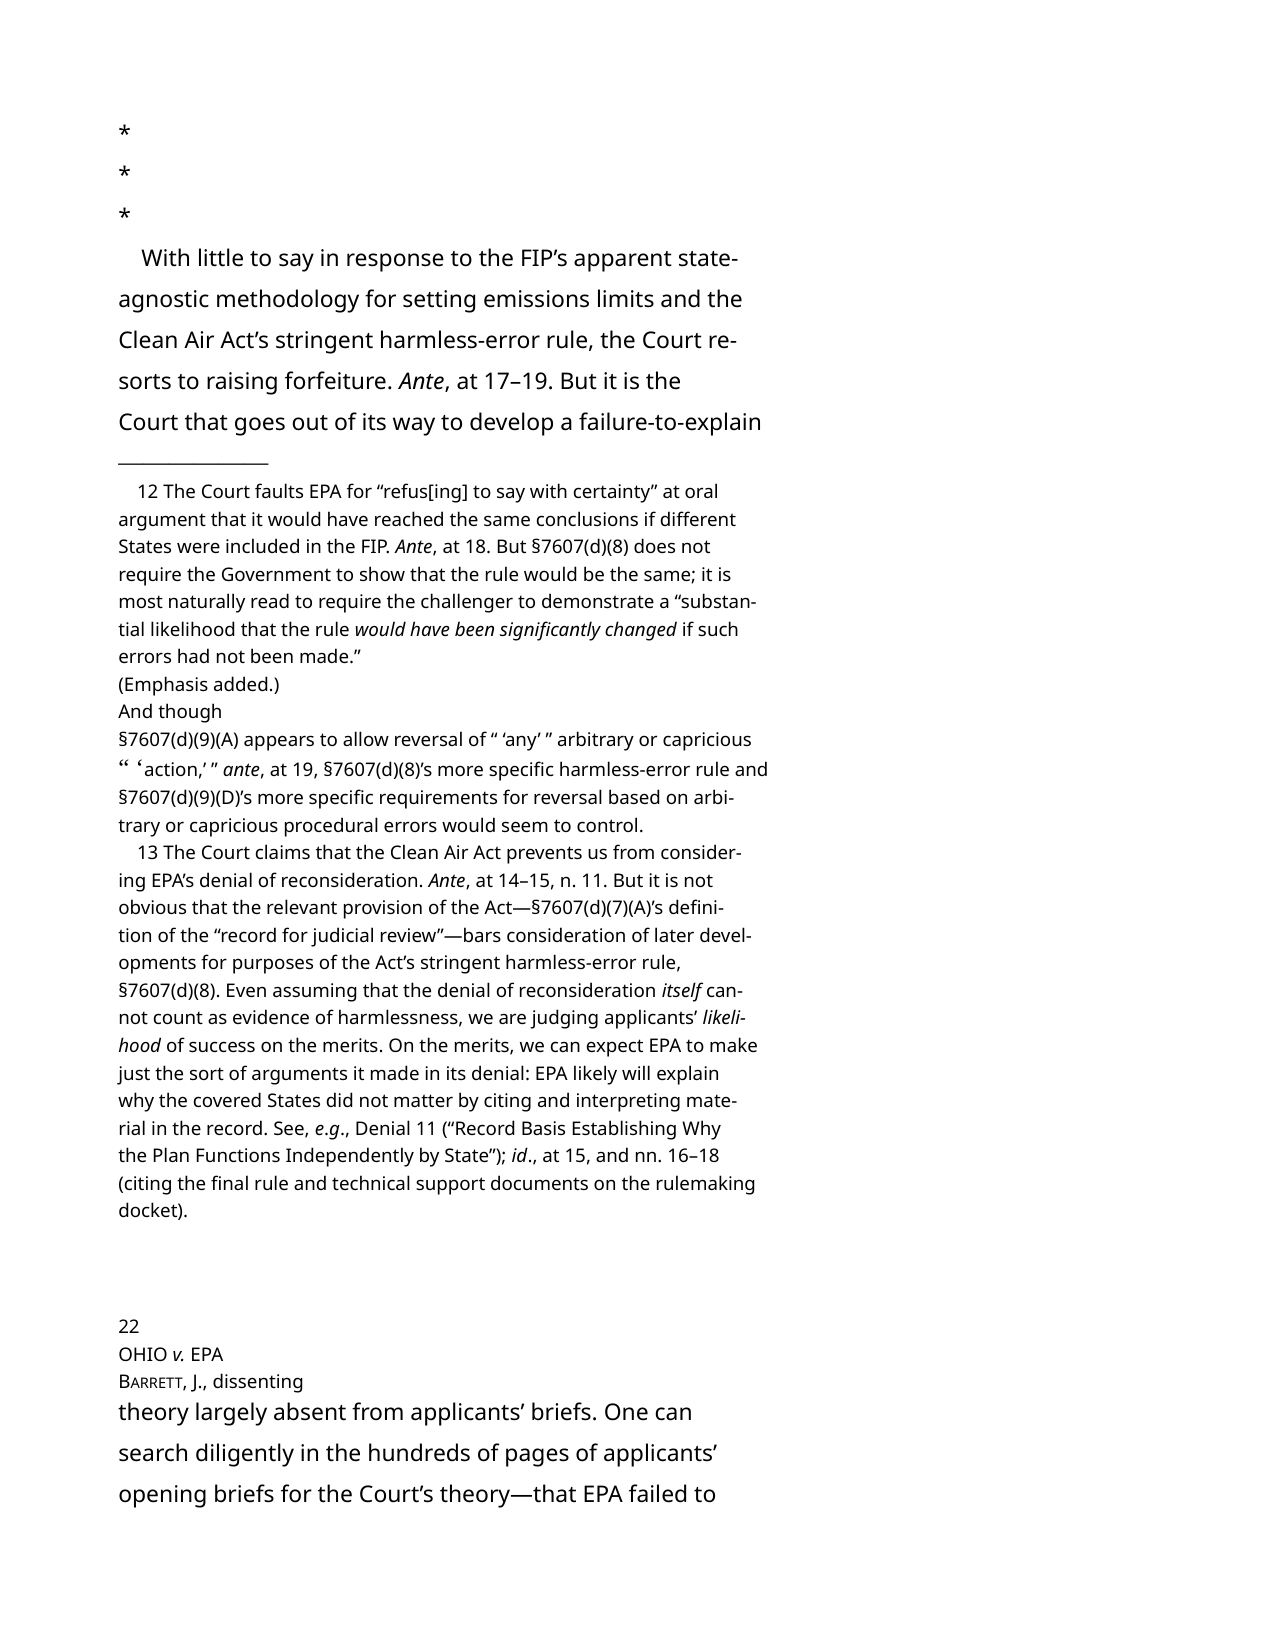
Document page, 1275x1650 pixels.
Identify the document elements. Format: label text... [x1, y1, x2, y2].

text opments for purposes of the Act’s stringent harmless-error rule, [118, 949, 1157, 975]
text most naturally read to require the challenger to demonstrate a “substan- [118, 588, 1157, 614]
text rial in the record. See, e.g., Denial 11 (“Record Basis Establishing Why [118, 1115, 1157, 1140]
text argument that it would have reached the same conclusions if different [118, 506, 1157, 531]
text §7607(d)(8). Even assuming that the denial of reconsideration itself can- [118, 977, 1157, 1003]
text (citing the final rule and technical support documents on the rulemaking [118, 1170, 1157, 1196]
text OHIO v. EPA [118, 1341, 1157, 1367]
text Court that goes out of its way to develop a failure-to-explain [118, 406, 1157, 437]
text hood of success on the merits. On the merits, we can expect EPA to make [118, 1032, 1157, 1058]
text errors had not been made.” [118, 643, 1157, 669]
text * [118, 159, 1157, 191]
text States were included in the FIP. Ante, at 18. But §7607(d)(8) does not [118, 533, 1157, 559]
text obvious that the relevant provision of the Act—§7607(d)(7)(A)’s defini- [118, 894, 1157, 920]
text trary or capricious procedural errors would seem to control. [118, 812, 1157, 837]
text 12 The Court faults EPA for “refus[ing] to say with certainty” at oral [137, 478, 1157, 504]
text With little to say in response to the FIP’s apparent state- [141, 242, 1157, 273]
text not count as evidence of harmlessness, we are judging applicants’ likeli- [118, 1004, 1157, 1030]
text docket). [118, 1197, 1157, 1223]
text * [118, 201, 1157, 232]
text —————— [118, 447, 1157, 476]
text theory largely absent from applicants’ briefs. One can [118, 1396, 1157, 1427]
text * [118, 118, 1157, 149]
text why the covered States did not matter by citing and interpreting mate- [118, 1087, 1157, 1113]
text agnostic methodology for setting emissions limits and the [118, 283, 1157, 314]
text “ ‘action,’ ” ante, at 19, §7607(d)(8)’s more specific harmless-error rule and [118, 753, 1157, 782]
text (Emphasis added.) [118, 671, 1157, 696]
text And though [118, 698, 1157, 724]
text the Plan Functions Independently by State”); id., at 15, and nn. 16–18 [118, 1142, 1157, 1168]
text tial likelihood that the rule would have been significantly changed if such [118, 616, 1157, 641]
text require the Government to show that the rule would be the same; it is [118, 561, 1157, 586]
text ing EPA’s denial of reconsideration. Ante, at 14–15, n. 11. But it is not [118, 867, 1157, 893]
text 13 The Court claims that the Clean Air Act prevents us from consider- [137, 839, 1157, 865]
text 22 [118, 1313, 1157, 1339]
text BARRETT, J., dissenting [118, 1368, 1157, 1394]
text §7607(d)(9)(A) appears to allow reversal of “ ‘any’ ” arbitrary or capricious [118, 726, 1157, 751]
text search diligently in the hundreds of pages of applicants’ [118, 1437, 1157, 1468]
text just the sort of arguments it made in its denial: EPA likely will explain [118, 1060, 1157, 1085]
text opening briefs for the Court’s theory—that EPA failed to [118, 1478, 1157, 1509]
text sorts to raising forfeiture. Ante, at 17–19. But it is the [118, 365, 1157, 396]
text §7607(d)(9)(D)’s more specific requirements for reversal based on arbi- [118, 784, 1157, 810]
text Clean Air Act’s stringent harmless-error rule, the Court re- [118, 324, 1157, 355]
text tion of the “record for judicial review”—bars consideration of later devel- [118, 922, 1157, 948]
